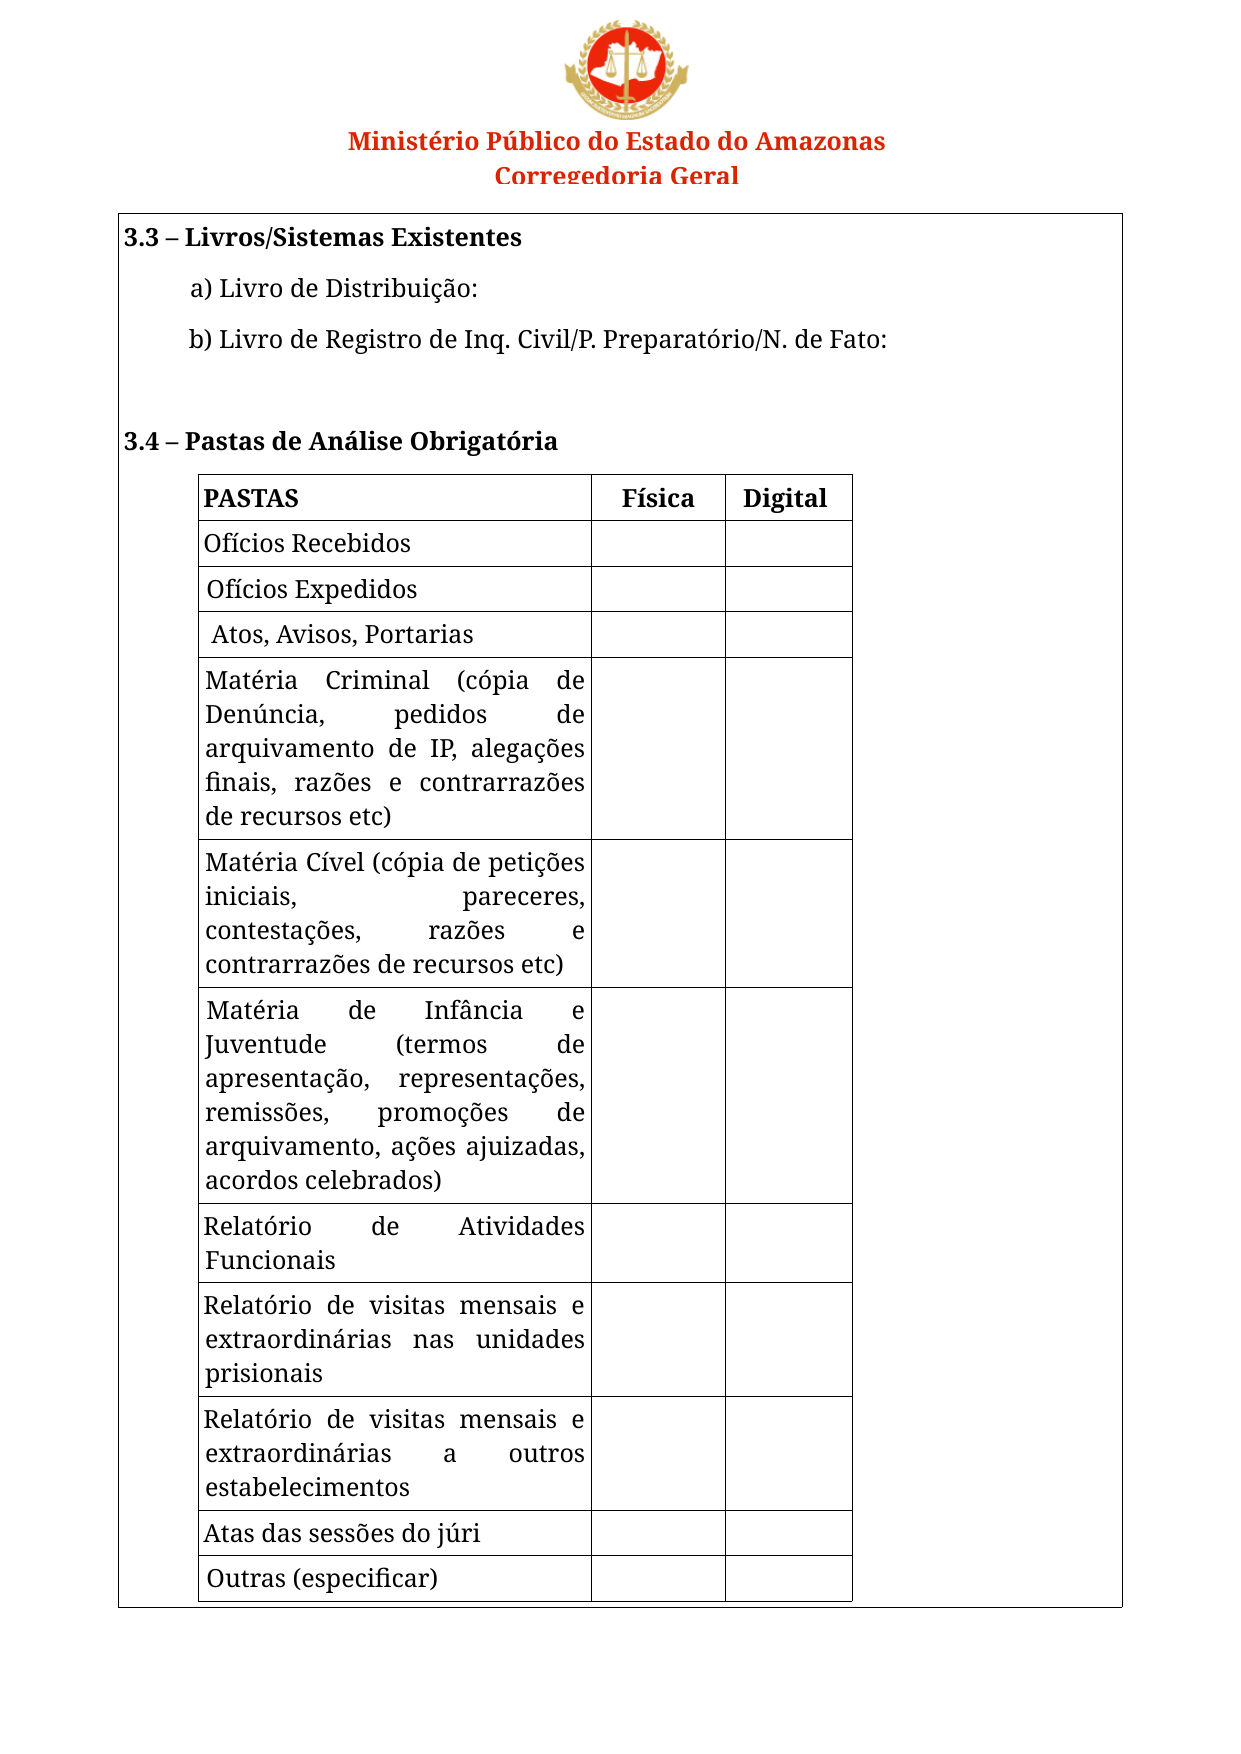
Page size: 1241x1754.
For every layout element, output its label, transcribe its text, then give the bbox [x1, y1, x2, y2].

table_cell Outras (especificar) [199, 1556, 591, 1601]
table_cell Relatório de visitas mensais e extraordinárias nas unidades prisionais [199, 1283, 591, 1396]
table_header 3.3 – Livros/Sistemas Existentes a) Livro de Distribuição: b) Livro de Registro de Inq. Civil/P. Preparatório/N. de Fato: 3.4 – Pastas de Análise Obrigatória [119, 214, 1122, 1607]
table_cell [726, 1511, 852, 1555]
table_cell [726, 1556, 852, 1601]
picture [558, 19, 692, 121]
table_cell [592, 1283, 725, 1396]
table_header Digital [726, 475, 852, 520]
table_cell [592, 521, 725, 566]
table_cell [726, 612, 852, 657]
table_cell Matéria de Infância e Juventude (termos de apresentação, representações, remissões, promoções de arquivamento, ações ajuizadas, acordos celebrados) [199, 988, 591, 1202]
table_cell Relatório de Atividades Funcionais [199, 1204, 591, 1282]
table_cell Ofícios Expedidos [199, 567, 591, 611]
table_header Física [592, 475, 725, 520]
table_cell Matéria Criminal (cópia de Denúncia, pedidos de arquivamento de IP, alegações finais, razões e contrarrazões de recursos etc) [199, 658, 591, 839]
table_cell Atos, Avisos, Portarias [199, 612, 591, 657]
table_cell [592, 1556, 725, 1601]
table_cell Ofícios Recebidos [199, 521, 591, 566]
table_cell [726, 988, 852, 1202]
table_cell [592, 1397, 725, 1510]
table_cell [726, 567, 852, 611]
table_cell [726, 840, 852, 987]
table_cell [592, 840, 725, 987]
table_header PASTAS [199, 475, 591, 520]
table_cell [592, 612, 725, 657]
table_cell [592, 1204, 725, 1282]
table_cell [726, 658, 852, 839]
table_cell [726, 1204, 852, 1282]
table_cell Relatório de visitas mensais e extraordinárias a outros estabelecimentos [199, 1397, 591, 1510]
table_cell [592, 658, 725, 839]
table_cell [726, 521, 852, 566]
table_cell [726, 1397, 852, 1510]
table_cell Matéria Cível (cópia de petições iniciais, pareceres, contestações, razões e contrarrazões de recursos etc) [199, 840, 591, 987]
table_cell [592, 567, 725, 611]
table_cell [592, 1511, 725, 1555]
table_cell [592, 988, 725, 1202]
table_cell Atas das sessões do júri [199, 1511, 591, 1555]
table_cell [726, 1283, 852, 1396]
